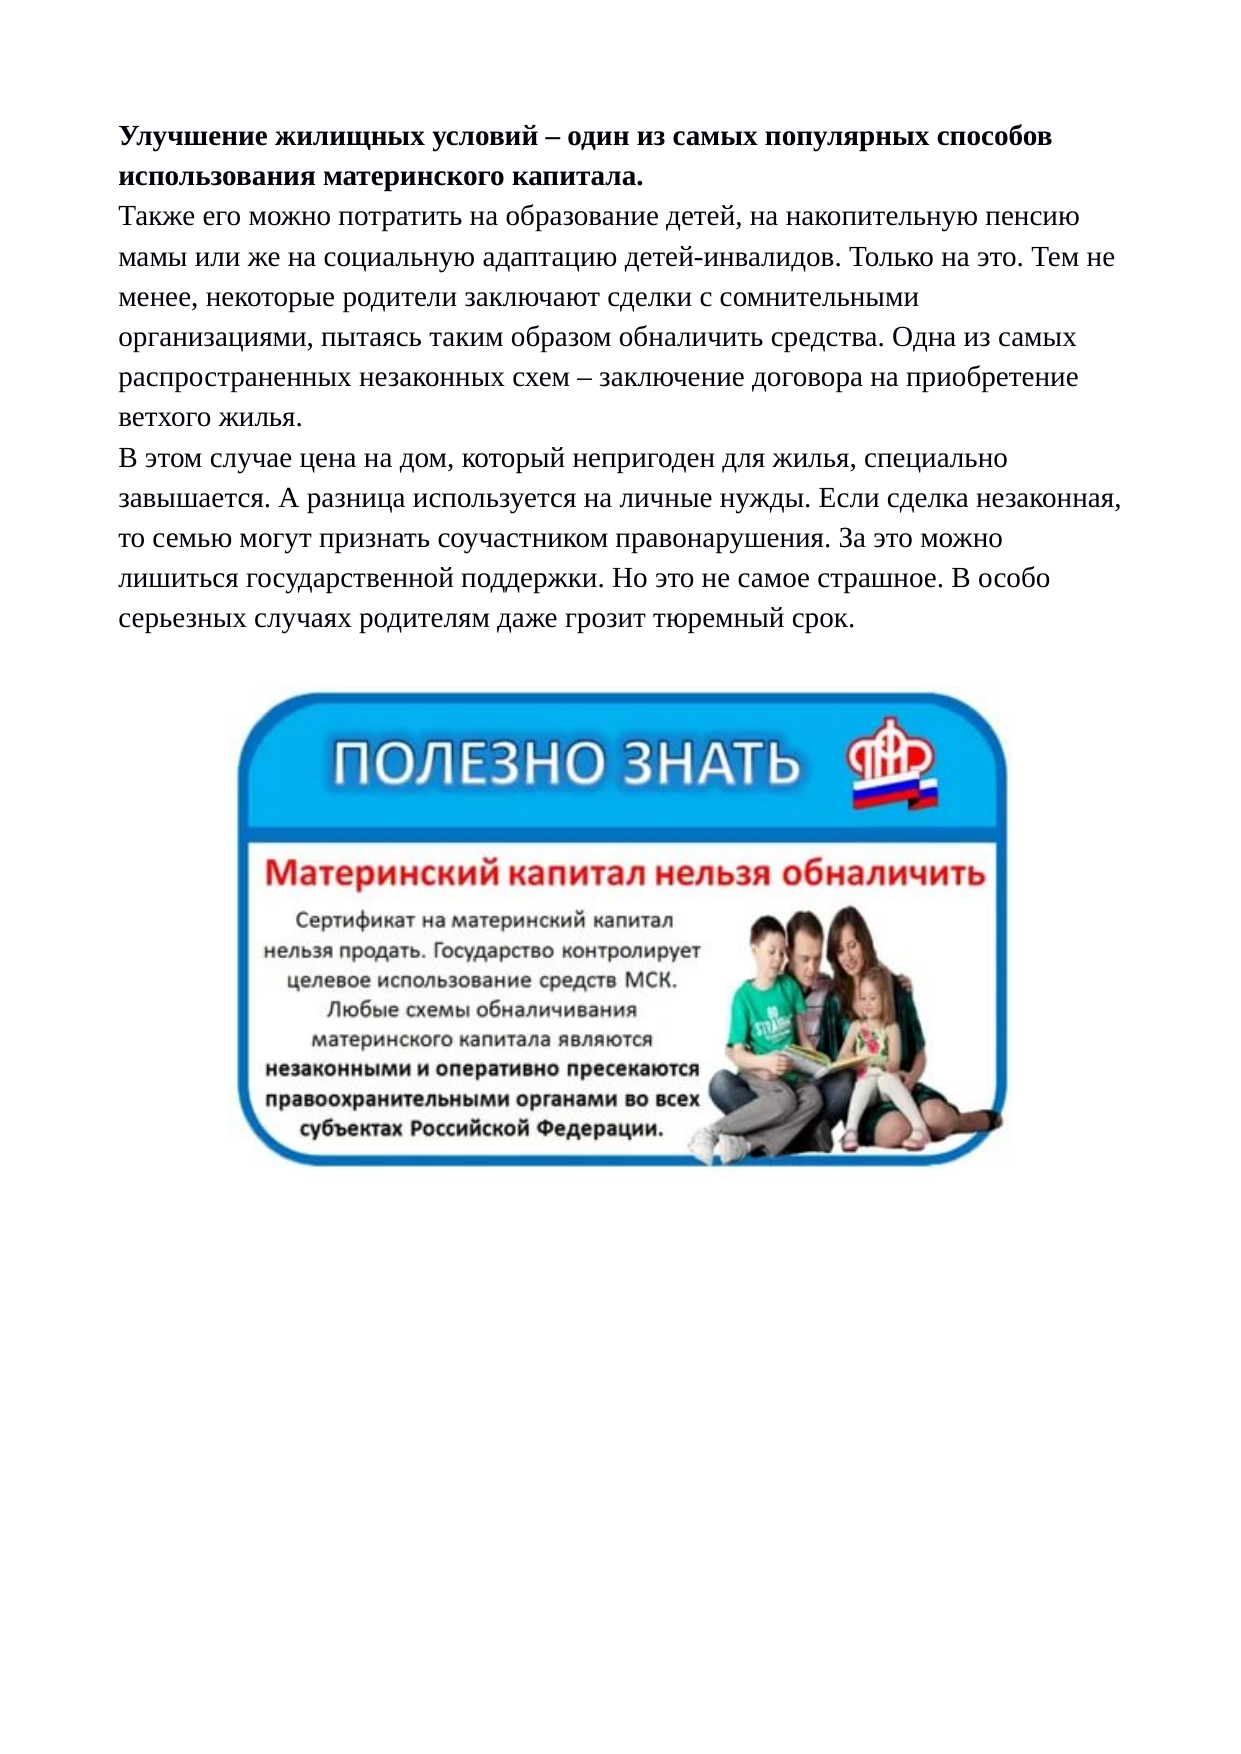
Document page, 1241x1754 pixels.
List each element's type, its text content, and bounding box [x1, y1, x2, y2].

text Улучшение жилищных условий – один из самых популярных способов использования материнского капитала. Также его можно потратить на образование детей, на накопительную пенсию мамы или же на социальную адаптацию детей-инвалидов. Только на это. Тем не менее, некоторые родители заключают сделки с сомнительными организациями, пытаясь таким образом обналичить средства. Одна из самых распространенных незаконных схем – заключение договора на приобретение ветхого жилья. В этом случае цена на дом, который непригоден для жилья, специально завышается. А разница используется на личные нужды. Если сделка незаконная, то семью могут признать соучастником правонарушения. За это можно лишиться государственной поддержки. Но это не самое страшное. В особо серьезных случаях родителям даже грозит тюремный срок. [118, 118, 1122, 634]
